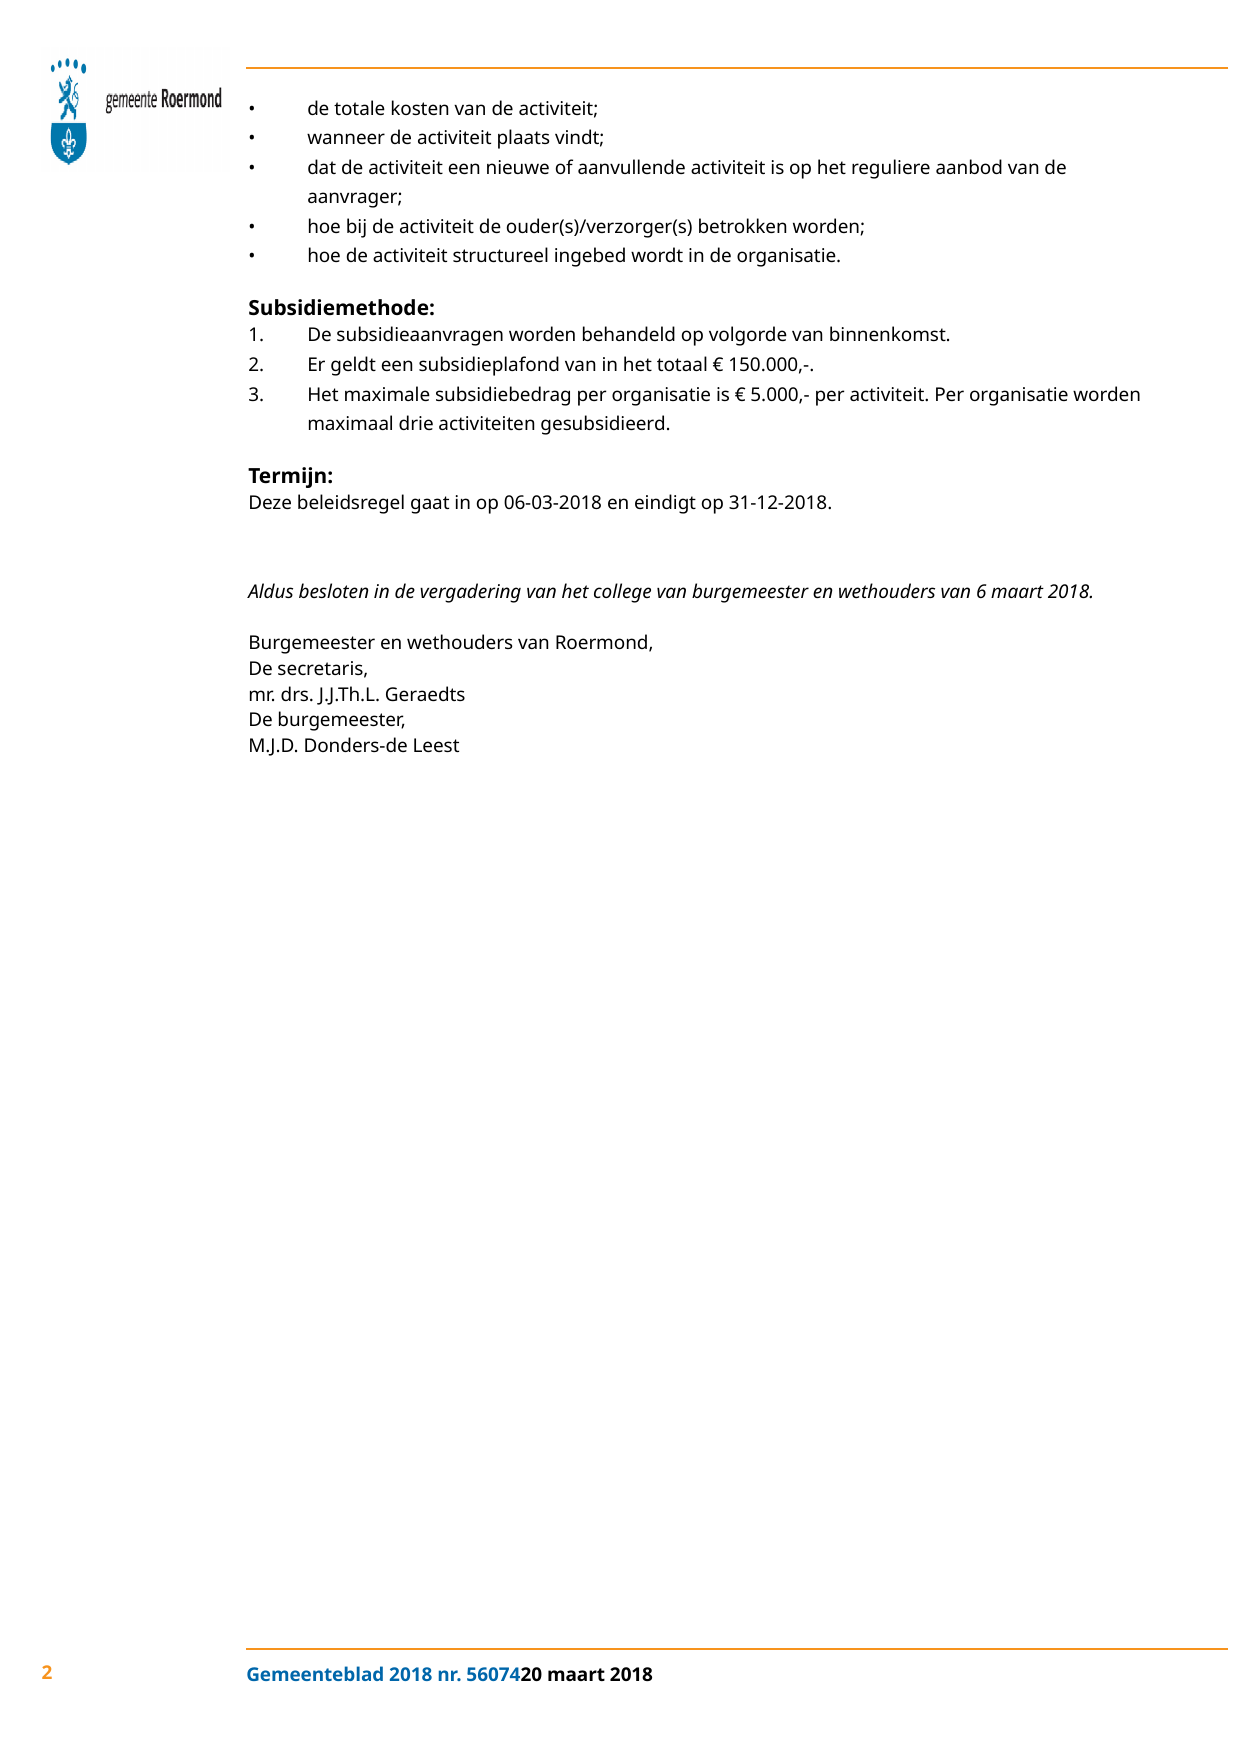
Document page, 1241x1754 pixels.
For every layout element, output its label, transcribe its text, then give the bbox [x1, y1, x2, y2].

list hoe bij de activiteit de ouder(s)/verzorger(s) betrokken worden; [248, 213, 1152, 239]
text Deze beleidsregel gaat in op 06-03-2018 en eindigt op 31-12-2018. [248, 489, 1152, 515]
text M.J.D. Donders-de Leest [248, 732, 1152, 758]
text De burgemeester, [248, 707, 1152, 732]
list Er geldt een subsidieplafond van in het totaal € 150.000,-. [248, 351, 1152, 377]
list Het maximale subsidiebedrag per organisatie is € 5.000,- per activiteit. Per organisatie worden maximaal drie activiteiten gesubsidieerd. [248, 381, 1152, 436]
text mr. drs. J.J.Th.L. Geraedts [248, 681, 1152, 707]
list De subsidieaanvragen worden behandeld op volgorde van binnenkomst. [248, 322, 1152, 347]
list hoe de activiteit structureel ingebed wordt in de organisatie. [248, 243, 1152, 268]
list de totale kosten van de activiteit; [248, 95, 1152, 121]
list wanneer de activiteit plaats vindt; [248, 124, 1152, 150]
text Subsidiemethode: [248, 293, 1152, 322]
text Aldus besloten in de vergadering van het college van burgemeester en wethouders van 6 maart 2018. [248, 578, 1152, 604]
text De secretaris, [248, 655, 1152, 681]
text Termijn: [248, 461, 1152, 489]
text Burgemeester en wethouders van Roermond, [248, 629, 1152, 655]
list dat de activiteit een nieuwe of aanvullende activiteit is op het reguliere aanbod van de aanvrager; [248, 154, 1152, 209]
picture [41, 47, 231, 172]
